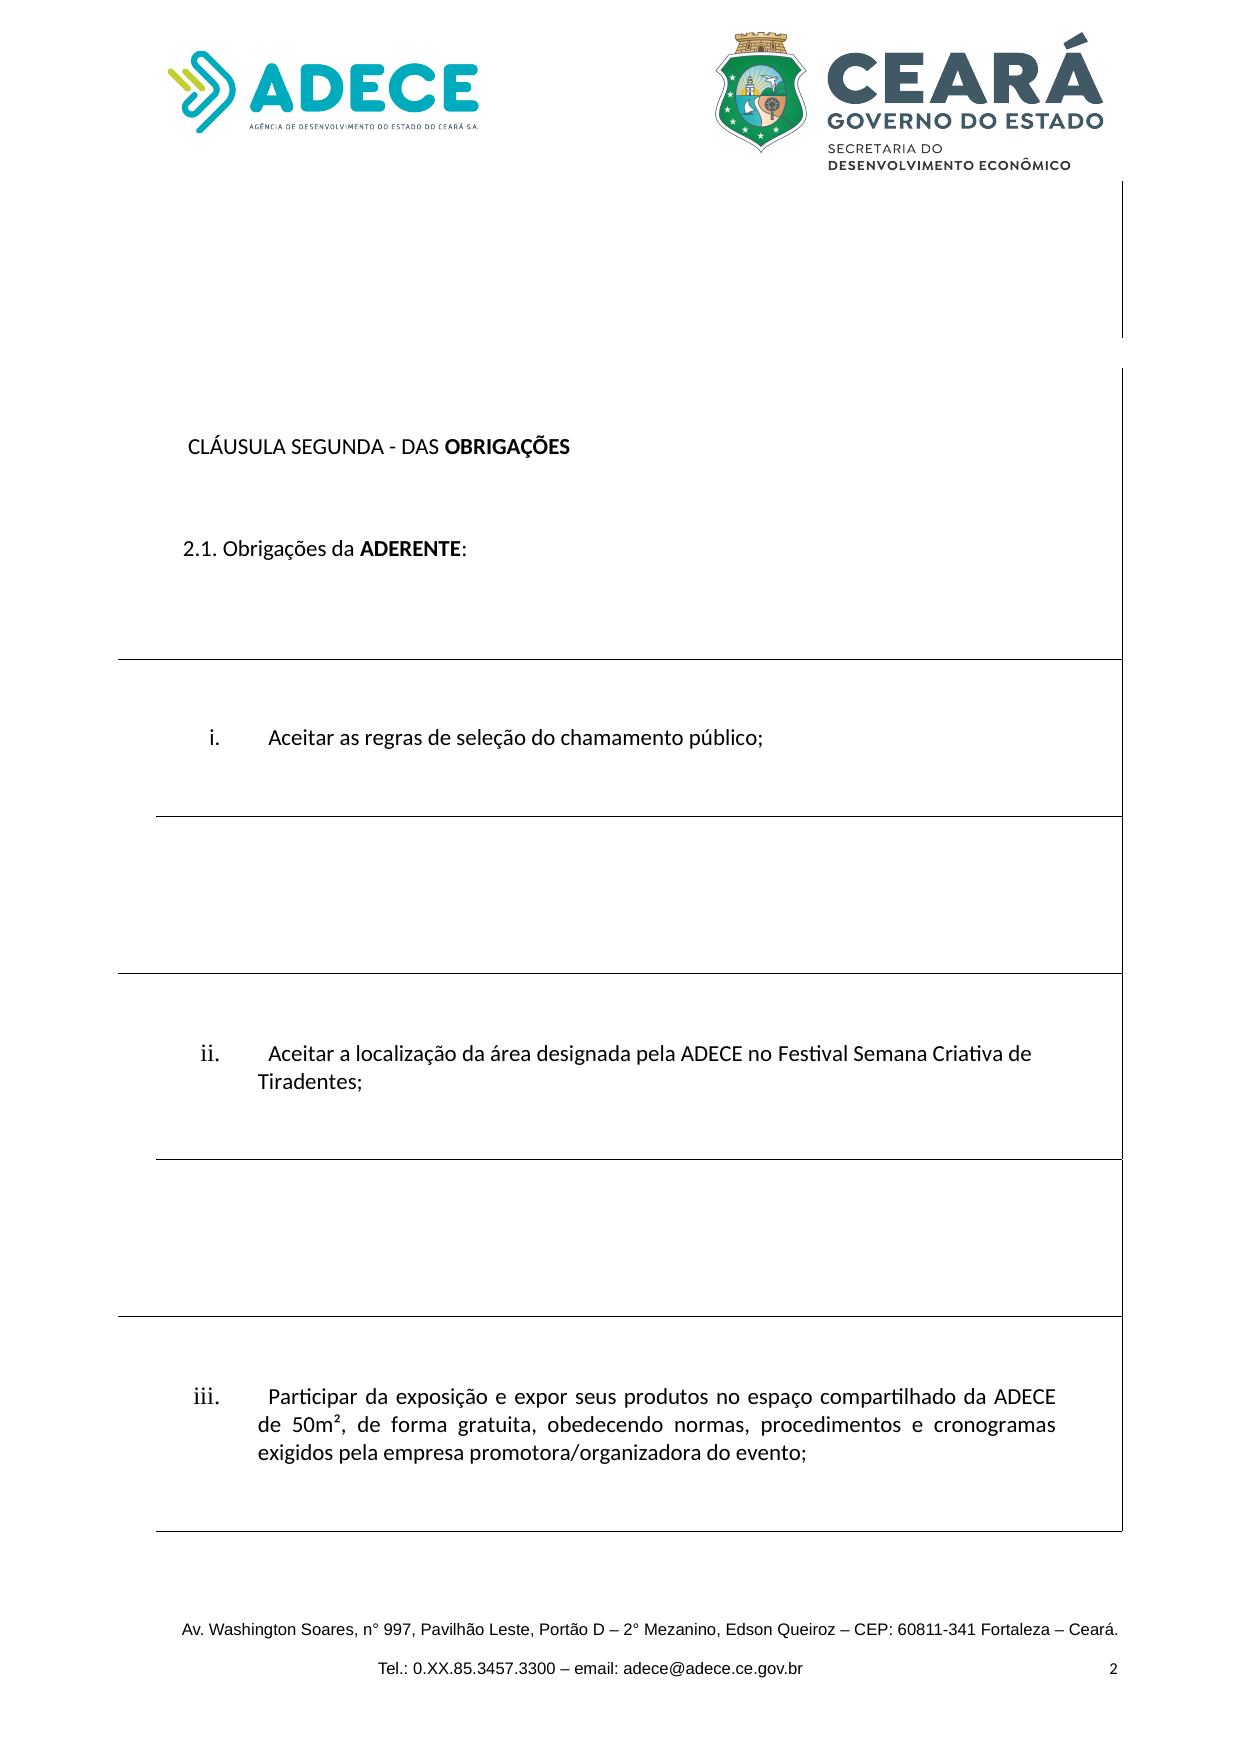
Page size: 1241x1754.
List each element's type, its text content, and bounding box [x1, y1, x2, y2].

list Aceitar a localização da área designada pela ADECE no Festival Semana Criativa de Tiradentes; [156, 973, 1122, 1159]
list Aceitar as regras de seleção do chamamento público; [156, 659, 1122, 816]
list CLÁUSULA SEGUNDA - DAS OBRIGAÇÕES [118, 368, 1122, 425]
text 2.1. Obrigações da ADERENTE: [118, 469, 1122, 562]
list Participar da exposição e expor seus produtos no espaço compartilhado da ADECE de 50m², de forma gratuita, obedecendo normas, procedimentos e cronogramas exigidos pela empresa promotora/organizadora do evento; [156, 1317, 1122, 1531]
